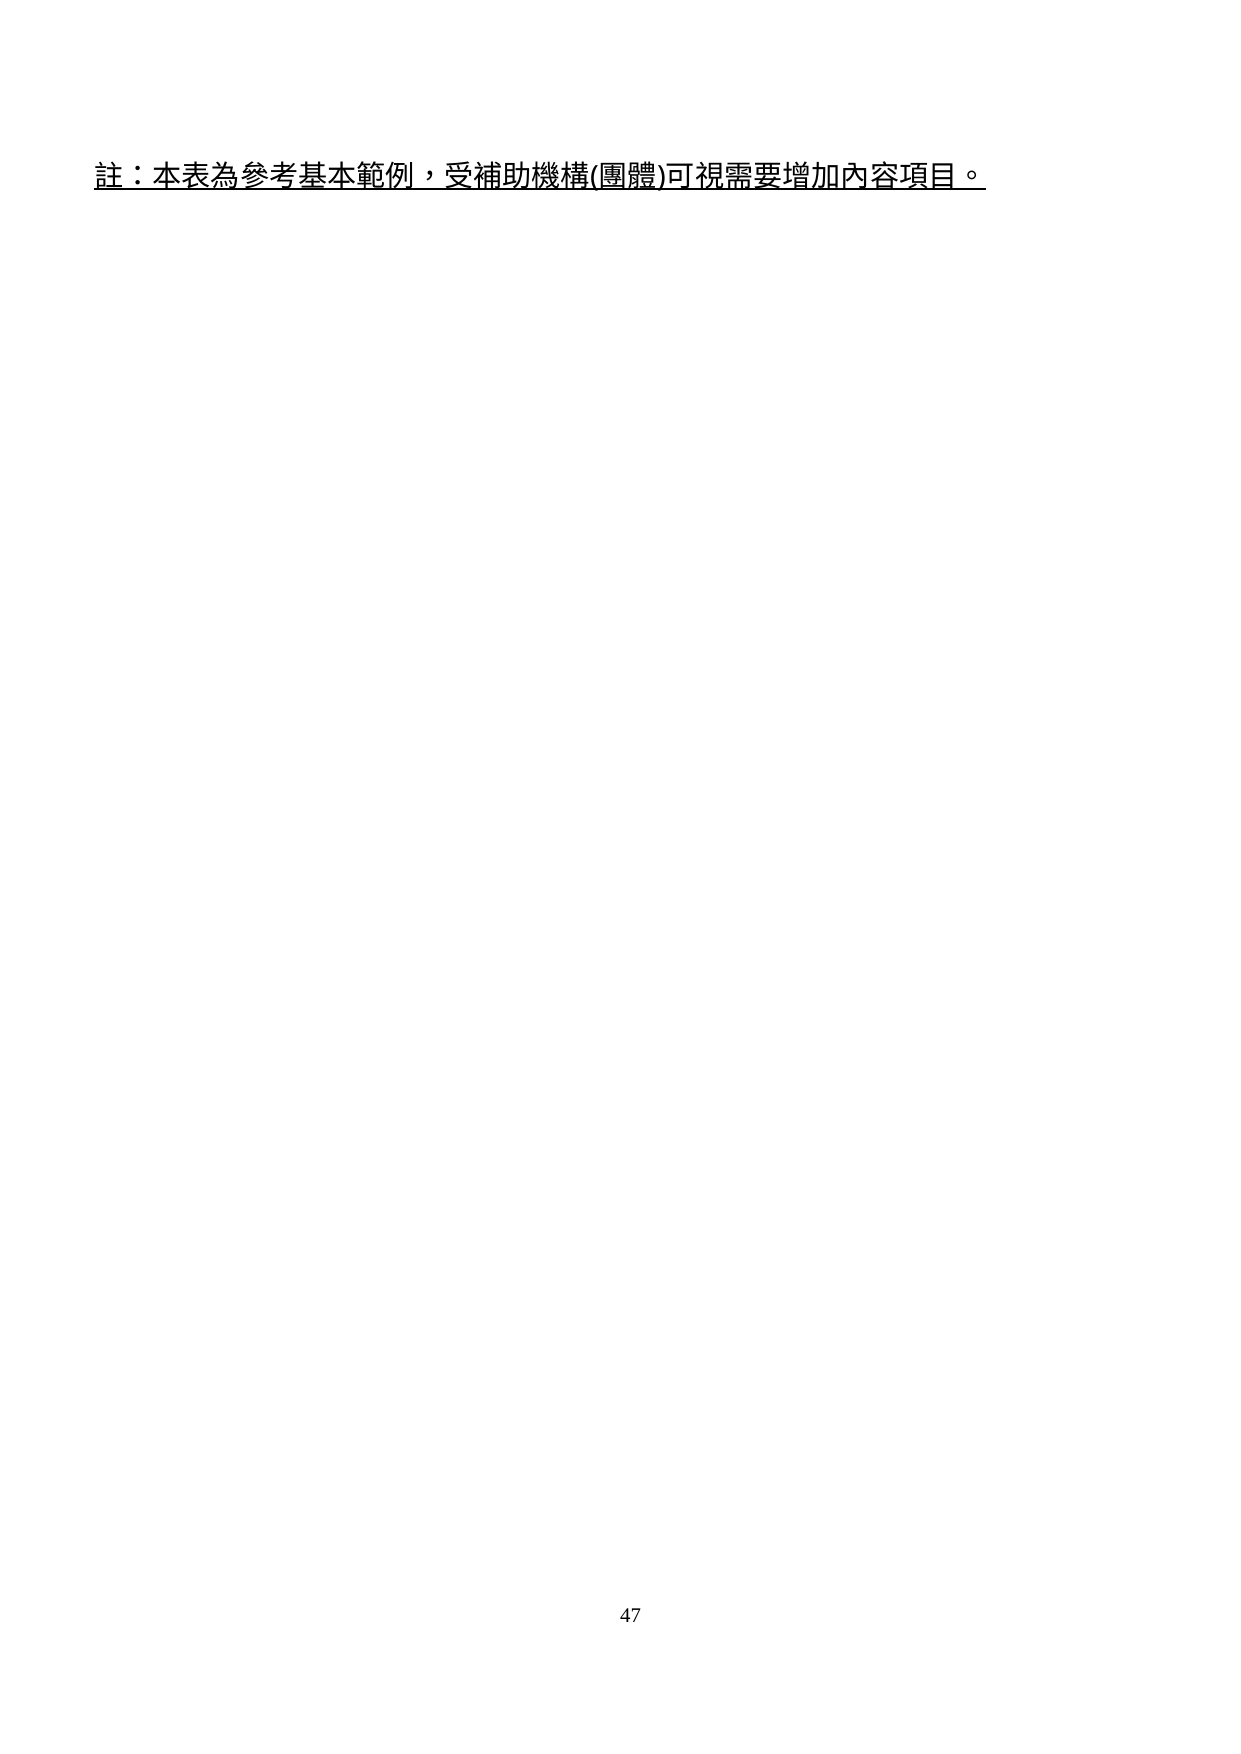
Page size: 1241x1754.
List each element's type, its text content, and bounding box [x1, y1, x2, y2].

text 註：本表為參考基本範例，受補助機構(團體)可視需要增加內容項目。 [94, 152, 1167, 194]
